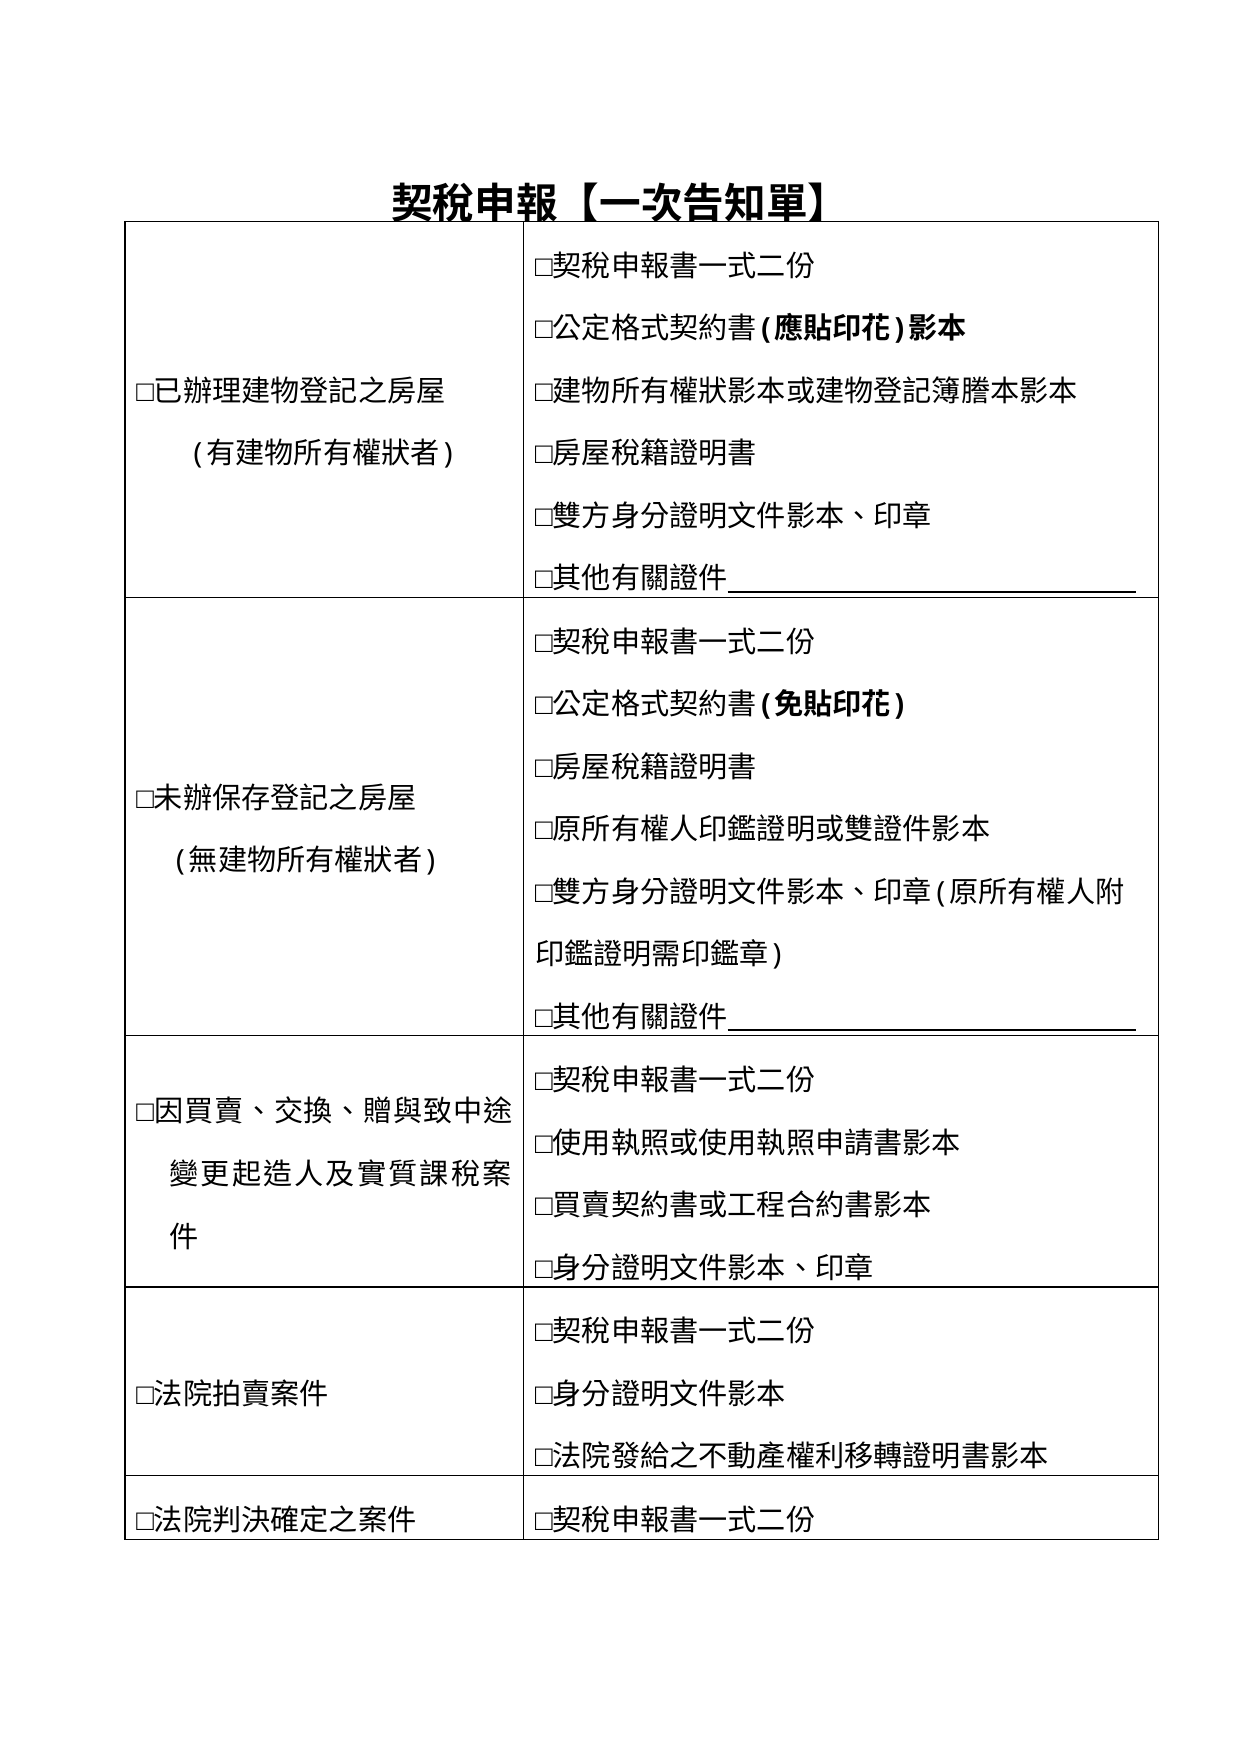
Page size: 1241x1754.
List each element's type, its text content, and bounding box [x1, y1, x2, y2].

table_cell □法院判決確定之案件 [126, 1476, 523, 1538]
text 契稅申報【一次告知單】 [187, 158, 1053, 221]
table_cell □法院拍賣案件 [126, 1288, 523, 1475]
table_cell □因買賣、交換、贈與致中途變更起造人及實質課稅案件 [126, 1036, 523, 1286]
table_cell □未辦保存登記之房屋 (無建物所有權狀者) [126, 598, 523, 1035]
table_cell □契稅申報書一式二份 □使用執照或使用執照申請書影本 □買賣契約書或工程合約書影本 □身分證明文件影本、印章 [524, 1036, 1158, 1286]
table_cell □契稅申報書一式二份 □身分證明文件影本 □法院發給之不動產權利移轉證明書影本 [524, 1288, 1158, 1475]
table_cell □契稅申報書一式二份 [524, 1476, 1158, 1538]
table_cell □契稅申報書一式二份 □公定格式契約書(免貼印花) □房屋稅籍證明書 □原所有權人印鑑證明或雙證件影本 □雙方身分證明文件影本、印章(原所有權人附印鑑證明需印鑑章) □其他有關證件 [524, 598, 1158, 1035]
table_header □契稅申報書一式二份 □公定格式契約書(應貼印花)影本 □建物所有權狀影本或建物登記簿謄本影本 □房屋稅籍證明書 □雙方身分證明文件影本、印章 □其他有關證件 [524, 222, 1158, 597]
table_header □已辦理建物登記之房屋 (有建物所有權狀者) [126, 222, 523, 597]
